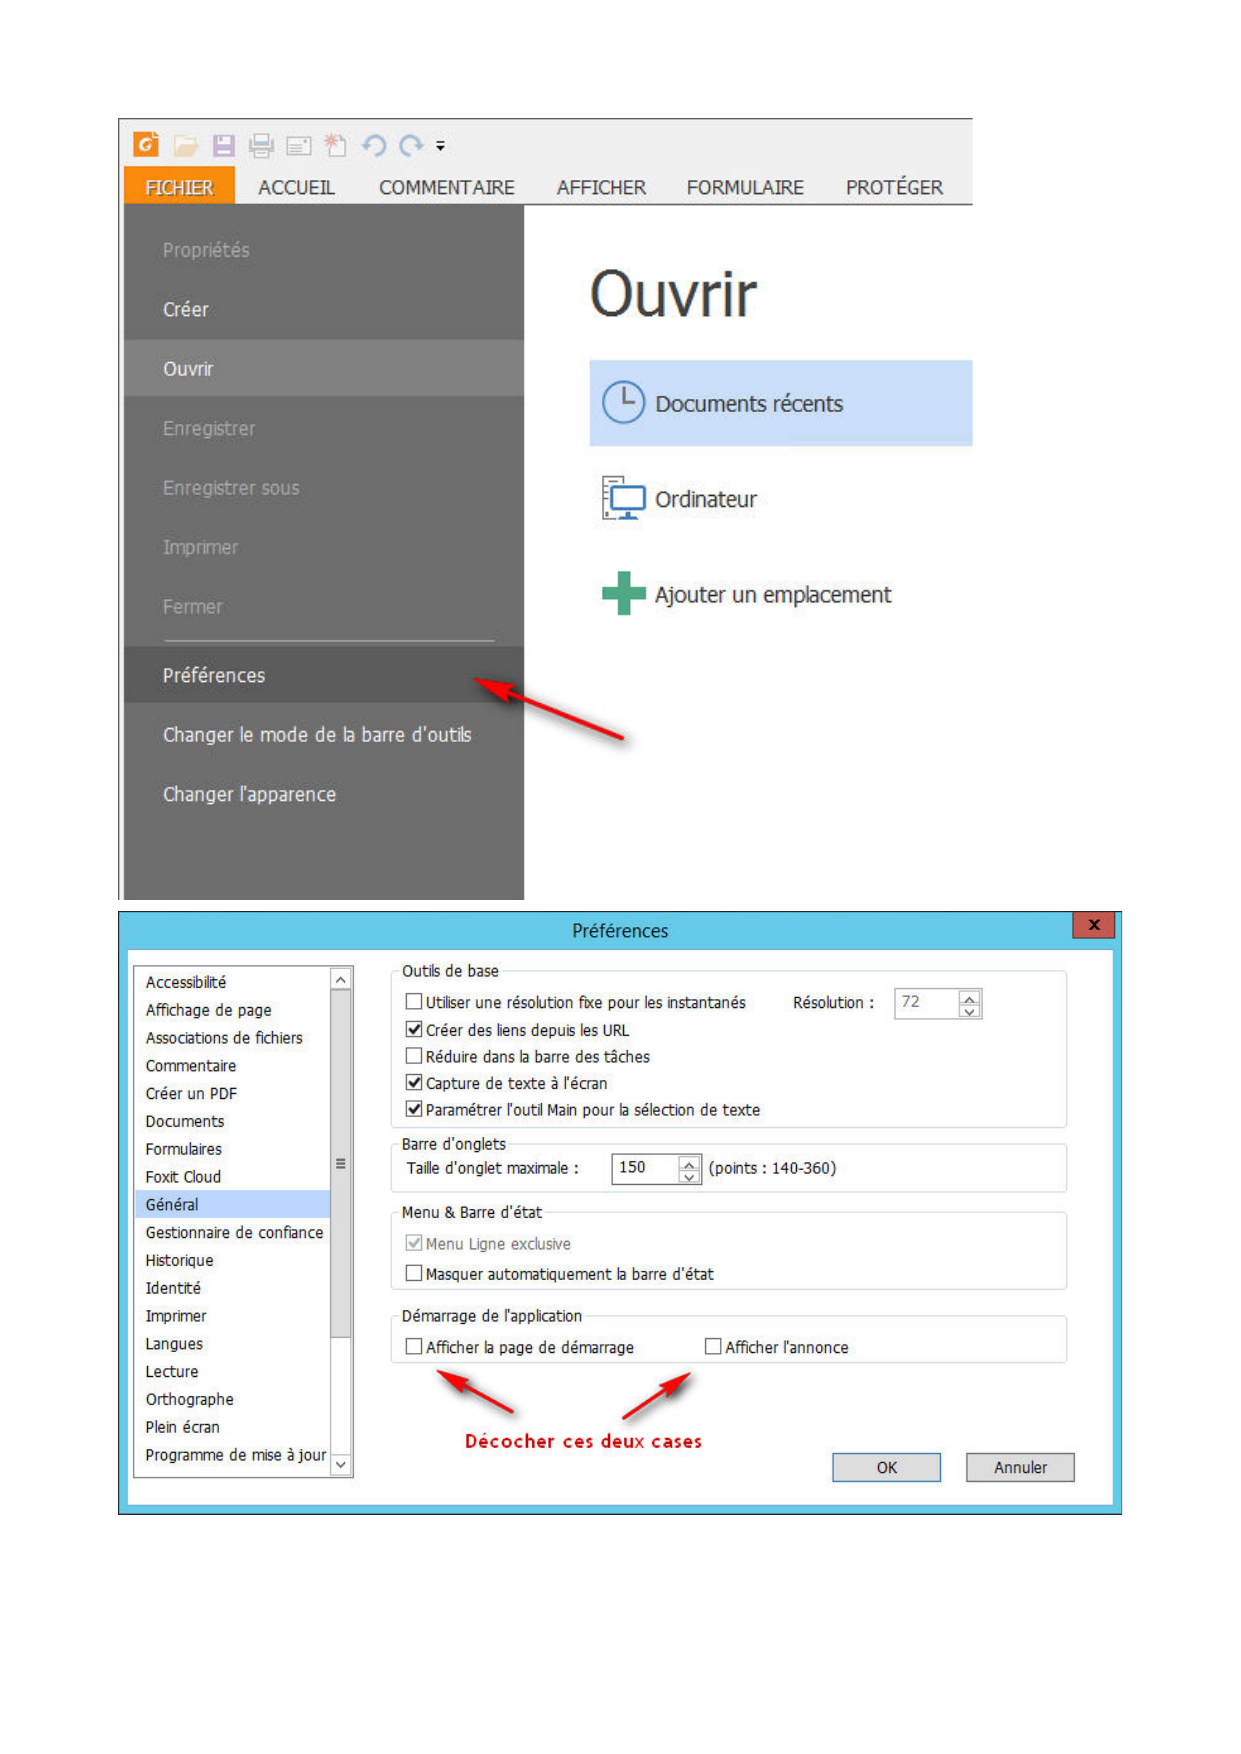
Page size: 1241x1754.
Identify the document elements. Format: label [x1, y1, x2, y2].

picture [118, 911, 1123, 1515]
picture [118, 118, 973, 900]
